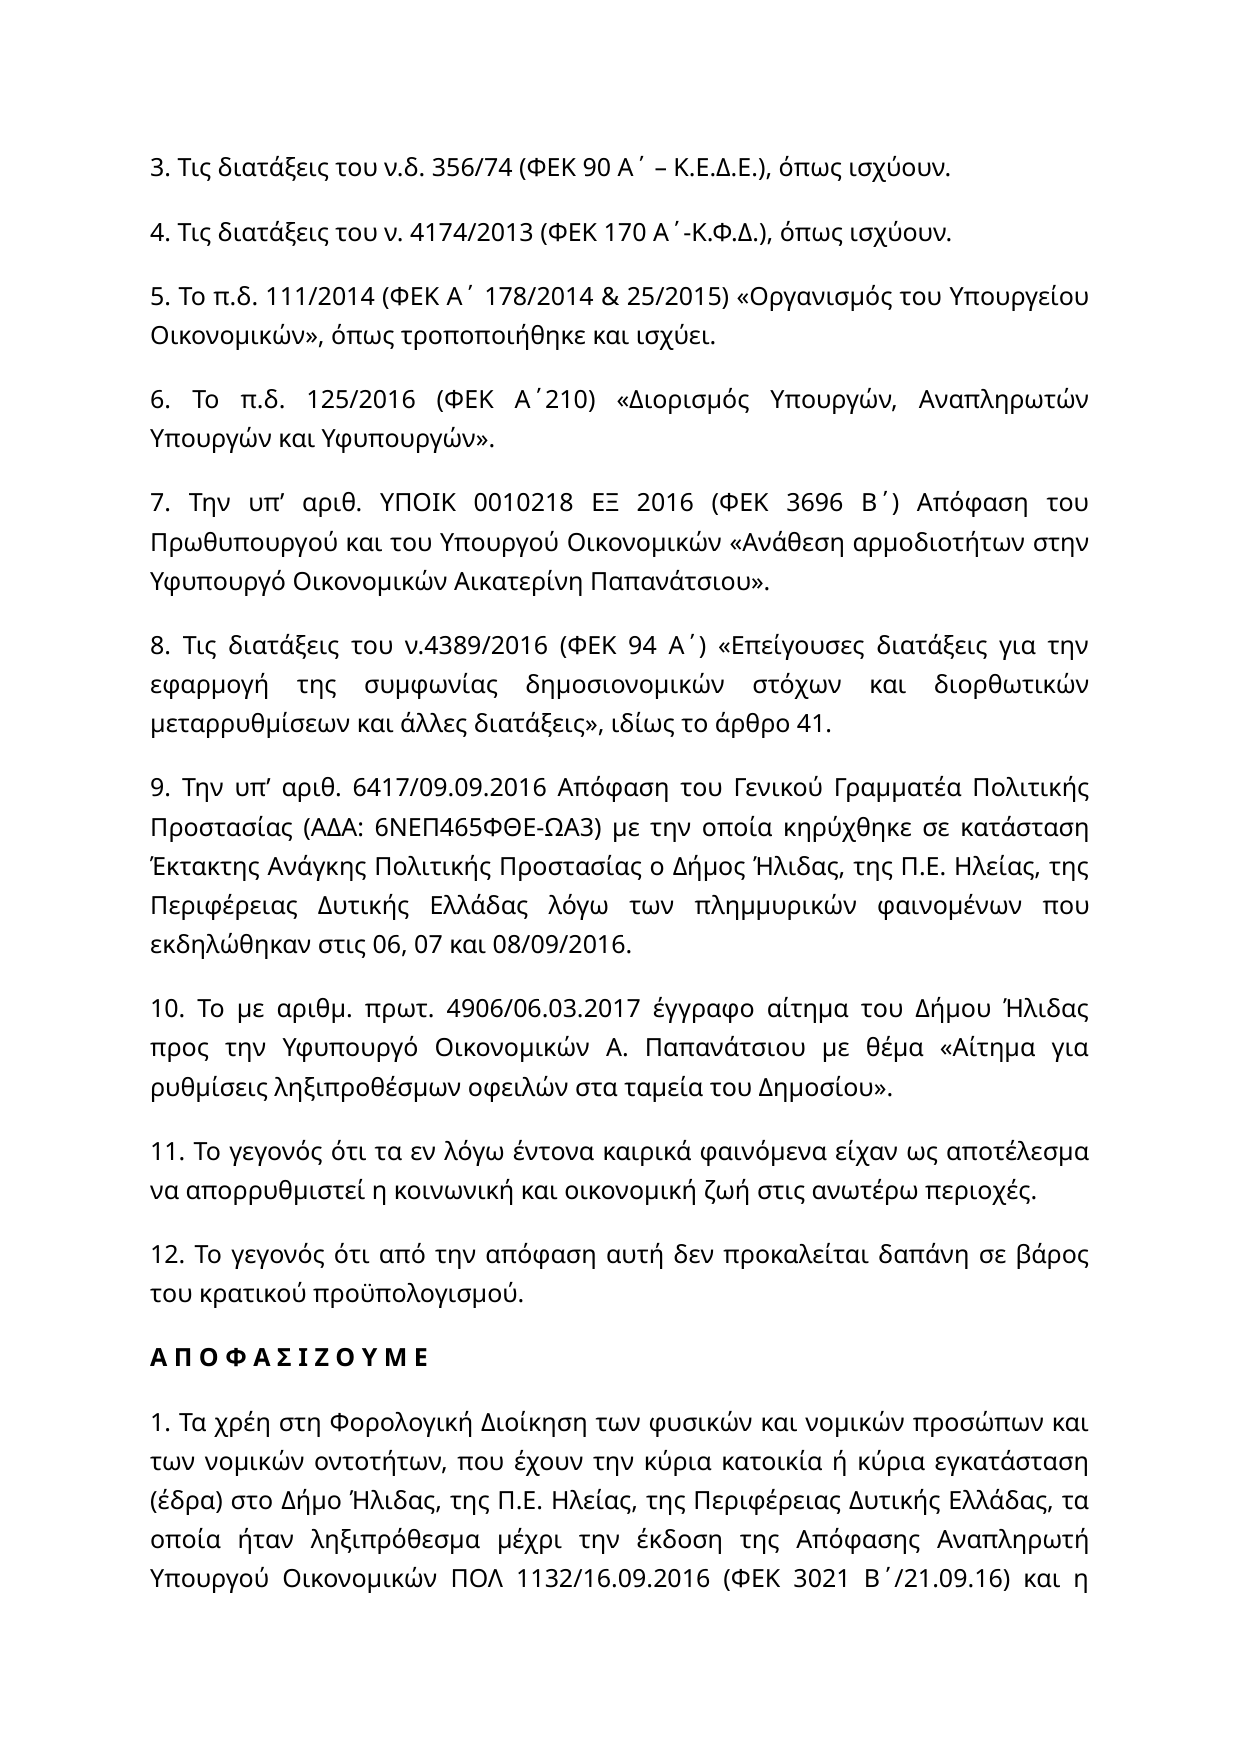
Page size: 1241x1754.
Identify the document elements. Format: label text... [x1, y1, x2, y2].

text Α Π Ο Φ Α Σ Ι Ζ Ο Υ Μ Ε [150, 1340, 1090, 1374]
text 4. Τις διατάξεις του ν. 4174/2013 (ΦΕΚ 170 Α΄-Κ.Φ.Δ.), όπως ισχύουν. [150, 214, 1090, 248]
text 7. Την υπ’ αριθ. ΥΠΟΙΚ 0010218 ΕΞ 2016 (ΦΕΚ 3696 Β΄) Απόφαση του Πρωθυπουργού και του Υπουργού Οικονομικών «Ανάθεση αρμοδιοτήτων στην Υφυπουργό Οικονομικών Αικατερίνη Παπανάτσιου». [150, 485, 1090, 597]
text 5. Το π.δ. 111/2014 (ΦΕΚ Α΄ 178/2014 & 25/2015) «Οργανισμός του Υπουργείου Οικονομικών», όπως τροποποιήθηκε και ισχύει. [150, 278, 1090, 352]
text 12. Το γεγονός ότι από την απόφαση αυτή δεν προκαλείται δαπάνη σε βάρος του κρατικού προϋπολογισμού. [150, 1237, 1090, 1310]
text 1. Τα χρέη στη Φορολογική Διοίκηση των φυσικών και νομικών προσώπων και των νομικών οντοτήτων, που έχουν την κύρια κατοικία ή κύρια εγκατάσταση (έδρα) στο Δήμο Ήλιδας, της Π.Ε. Ηλείας, της Περιφέρειας Δυτικής Ελλάδας, τα οποία ήταν ληξιπρόθεσμα μέχρι την έκδοση της Απόφασης Αναπληρωτή Υπουργού Οικονομικών ΠΟΛ 1132/16.09.2016 (ΦΕΚ 3021 Β΄/21.09.16) και η [150, 1404, 1090, 1595]
text 10. Το με αριθμ. πρωτ. 4906/06.03.2017 έγγραφο αίτημα του Δήμου Ήλιδας προς την Υφυπουργό Οικονομικών Α. Παπανάτσιου με θέμα «Αίτημα για ρυθμίσεις ληξιπροθέσμων οφειλών στα ταμεία του Δημοσίου». [150, 991, 1090, 1103]
text 3. Τις διατάξεις του ν.δ. 356/74 (ΦΕΚ 90 Α΄ – Κ.Ε.Δ.Ε.), όπως ισχύουν. [150, 150, 1090, 184]
text 6. Το π.δ. 125/2016 (ΦΕΚ Α΄210) «Διορισμός Υπουργών, Αναπληρωτών Υπουργών και Υφυπουργών». [150, 382, 1090, 455]
text 8. Τις διατάξεις του ν.4389/2016 (ΦΕΚ 94 Α΄) «Επείγουσες διατάξεις για την εφαρμογή της συμφωνίας δημοσιονομικών στόχων και διορθωτικών μεταρρυθμίσεων και άλλες διατάξεις», ιδίως το άρθρο 41. [150, 627, 1090, 740]
text 11. Το γεγονός ότι τα εν λόγω έντονα καιρικά φαινόμενα είχαν ως αποτέλεσμα να απορρυθμιστεί η κοινωνική και οικονομική ζωή στις ανωτέρω περιοχές. [150, 1133, 1090, 1207]
text 9. Την υπ’ αριθ. 6417/09.09.2016 Απόφαση του Γενικού Γραμματέα Πολιτικής Προστασίας (ΑΔΑ: 6ΝΕΠ465ΦΘΕ-ΩΑ3) με την οποία κηρύχθηκε σε κατάσταση Έκτακτης Ανάγκης Πολιτικής Προστασίας ο Δήμος Ήλιδας, της Π.Ε. Ηλείας, της Περιφέρειας Δυτικής Ελλάδας λόγω των πλημμυρικών φαινομένων που εκδηλώθηκαν στις 06, 07 και 08/09/2016. [150, 770, 1090, 961]
